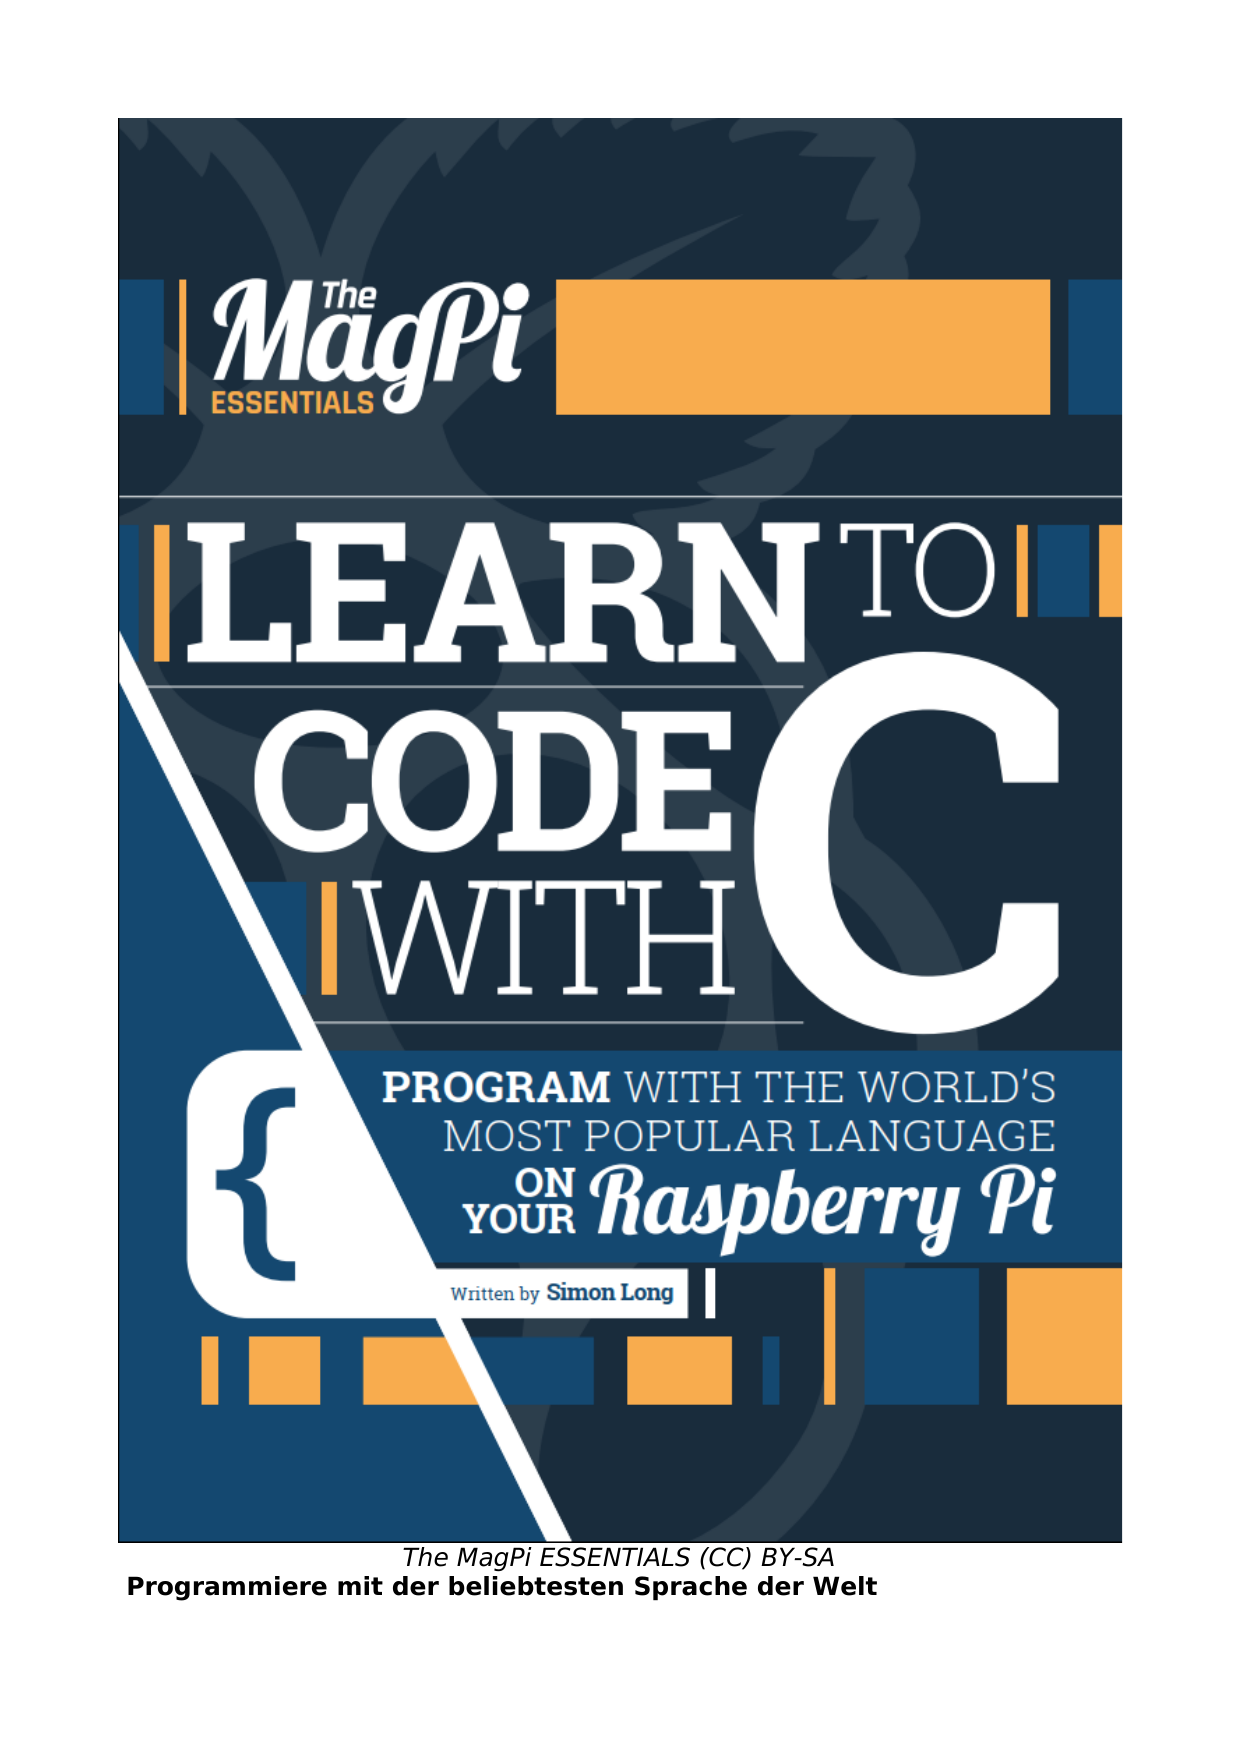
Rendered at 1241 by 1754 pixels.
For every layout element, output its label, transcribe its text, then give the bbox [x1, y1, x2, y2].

picture [118, 118, 1123, 1543]
text Programmiere mit der beliebtesten Sprache der Welt [118, 1572, 1122, 1631]
text The MagPi ESSENTIALS (CC) BY-SA [118, 1543, 1122, 1572]
